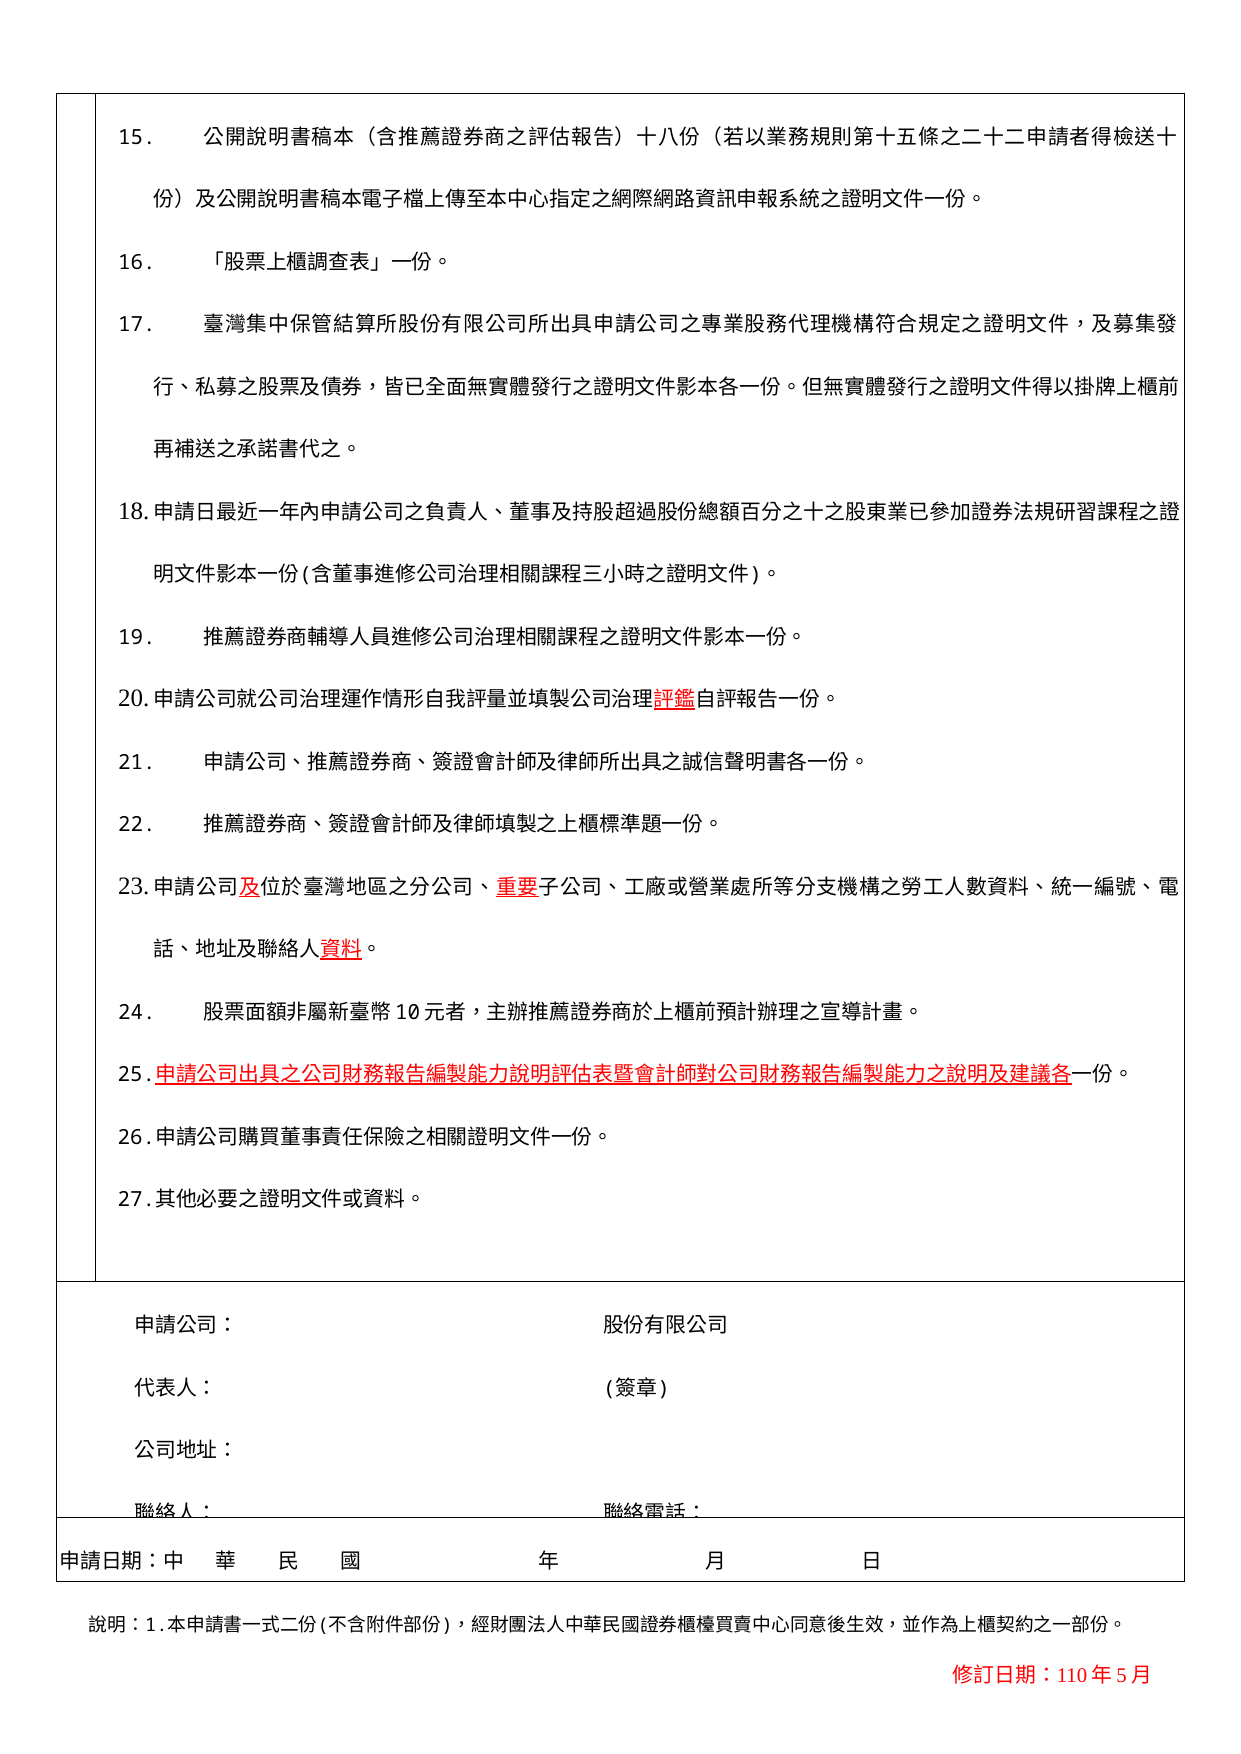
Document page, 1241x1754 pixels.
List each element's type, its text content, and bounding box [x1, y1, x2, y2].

table_cell 附 件 [57, 94, 95, 1281]
text 說明：1.本申請書一式二份(不含附件部份)，經財團法人中華民國證券櫃檯買賣中心同意後生效，並作為上櫃契約之一部份。 [89, 1582, 1131, 1644]
table_cell 申請公司： 股份有限公司 代表人： (簽章) 公司地址： 聯絡人： 聯絡電話： 訴訟及非訴訟代理人(第一上櫃公司適用)： (簽章) 住 址： 電 話： [57, 1282, 1184, 1517]
table_cell 申請日期：中 華 民 國 年 月 日 [57, 1518, 1184, 1581]
table_cell 一、上櫃公司辦理分割（概括讓與）後股票（成立投資控股公司）繼續上櫃，應檢送下列書件： 向公司主管登記機關遞件申請變更登記之證明文件影本三份。 最近二年內主管機關核准公開發行函件影本一份。 最近二個會計年度經會計師查核簽證之財務報表及同期間未包括分割部門（讓與營業或財產）財務數據且經會計師查核簽證之合併、個體(或個別)擬制性財務報表。（成立投資控股公司者不適用。） 最近一個會計年度經會計師查核簽證之投資控股公司擬制性財務報表。（成立投資控股公司者適用。） 「投資控股公司申請上櫃補充規定第三條第一項第一、三、四、六、七、八、九及十二款規定情事審查表」(含證券商評估意見)一份（以業務規則第十五條之二十一申請者適用）。 專家就本次分割（概括讓與）之換股比例、收購價格合理性及對被分割公司股東權益影響之意見書。 二、分割受讓公司申請股票上櫃，除應檢附前列文件外，尚應檢附下列書件： 申請公司最近一次經濟部變更登記核准函及變更登記表影本一份。 經聯合會計師事務所查核簽證之最近二個會計年度之擬制性財務報告、申請日期已逾季度終了後四十五日之最近一季擬制性財務報告及會計師專案審查公司內部控制制度所出具無保留意見之審查報告各一份（申請公司於申請上櫃日後應依本中心審查有價證券上櫃作業程序第五條之規定持續檢送財務報告，且檢送申請年度之年度財務報告時，得洽請簽證會計師及推薦證券商一併檢送會計師工作底稿及推薦證券商評估報告更新資料等書件）；前述相關之會計師查核工作底稿、永久檔案及會計師填製之「會計師查核簽證作業覆核表」一份。 被分割之已上市（櫃）公司經會計師查核簽證之最近二個會計年度財務報告及核閱之最近季財務報告各一份。 申請公司截至次季止之財務預測資訊一份。 董事會或股東會決議股票申請為櫃檯買賣之議事錄影本一份。 律師填製之「發行人申請股票櫃檯買賣法律事項檢查表」一份、其工作底稿，以及律師與申請公司所出具「其彼此間並無前開檢查表之填表注意事項四所列情事」之聲明書各一份。 有價證券櫃檯買賣契約五份。 股權分散表一份；若未符合股權分散標準，申請公司於掛牌前達成股權分散標準之承諾書一份。 兩家以上推薦證券商之推薦書一份（應載明主、協辦推薦證券商）、評估報告工作底稿及所載事項無虛偽、隱匿之聲明書暨符合本中心證券商營業處所買賣有價證券審查準則第九條之聲明書各一份。 推薦證券商填製之「上櫃審查準則第十條第一項第一、三、四、六、七、八、十、十一及十二款規定情事審查表」（若以業務規則第十五條之二十二申請者得免審查第十條第一項第十款）、「集團企業申請股票上櫃之補充規定第二、三條規定情事審查表」、評估報告工作分配表及撰寫評估報告人員名單與相關懲處紀錄各一份。 申請公司與推薦證券商共同訂定承銷價格之依據及方式之說明書一份。 申請公司就本股票櫃檯買賣申請書及其附件所載事項無虛偽、隱匿之聲明書及無本中心證券商營業處所買賣有價證券審查準則第九條第三項所列情事之聲明書各一份。 申請公司之董事及持股超過股份總額百分之十之股東如與他人訂有股份買賣且附買回條件之協議者，在申請日仍屬有效之協議書等相關資料影本各一份。 依規定委託指定機構集中保管股票之證明書影本或承諾書一份。 公開說明書稿本（含推薦證券商之評估報告）十八份（若以業務規則第十五條之二十二申請者得檢送十份）及公開說明書稿本電子檔上傳至本中心指定之網際網路資訊申報系統之證明文件一份。 「股票上櫃調查表」一份。 臺灣集中保管結算所股份有限公司所出具申請公司之專業股務代理機構符合規定之證明文件，及募集發行、私募之股票及債券，皆已全面無實體發行之證明文件影本各一份。但無實體發行之證明文件得以掛牌上櫃前再補送之承諾書代之。 申請日最近一年內申請公司之負責人、董事及持股超過股份總額百分之十之股東業已參加證券法規研習課程之證明文件影本一份(含董事進修公司治理相關課程三小時之證明文件)。 推薦證券商輔導人員進修公司治理相關課程之證明文件影本一份。 申請公司就公司治理運作情形自我評量並填製公司治理評鑑自評報告一份。 申請公司、推薦證券商、簽證會計師及律師所出具之誠信聲明書各一份。 推薦證券商、簽證會計師及律師填製之上櫃標準題一份。 申請公司及位於臺灣地區之分公司、重要子公司、工廠或營業處所等分支機構之勞工人數資料、統一編號、電話、地址及聯絡人資料。 股票面額非屬新臺幣10元者，主辦推薦證券商於上櫃前預計辦理之宣導計畫。 25.申請公司出具之公司財務報告編製能力說明評估表暨會計師對公司財務報告編製能力之說明及建議各一份。 26.申請公司購買董事責任保險之相關證明文件一份。 27.其他必要之證明文件或資料。 [96, 94, 1184, 1281]
